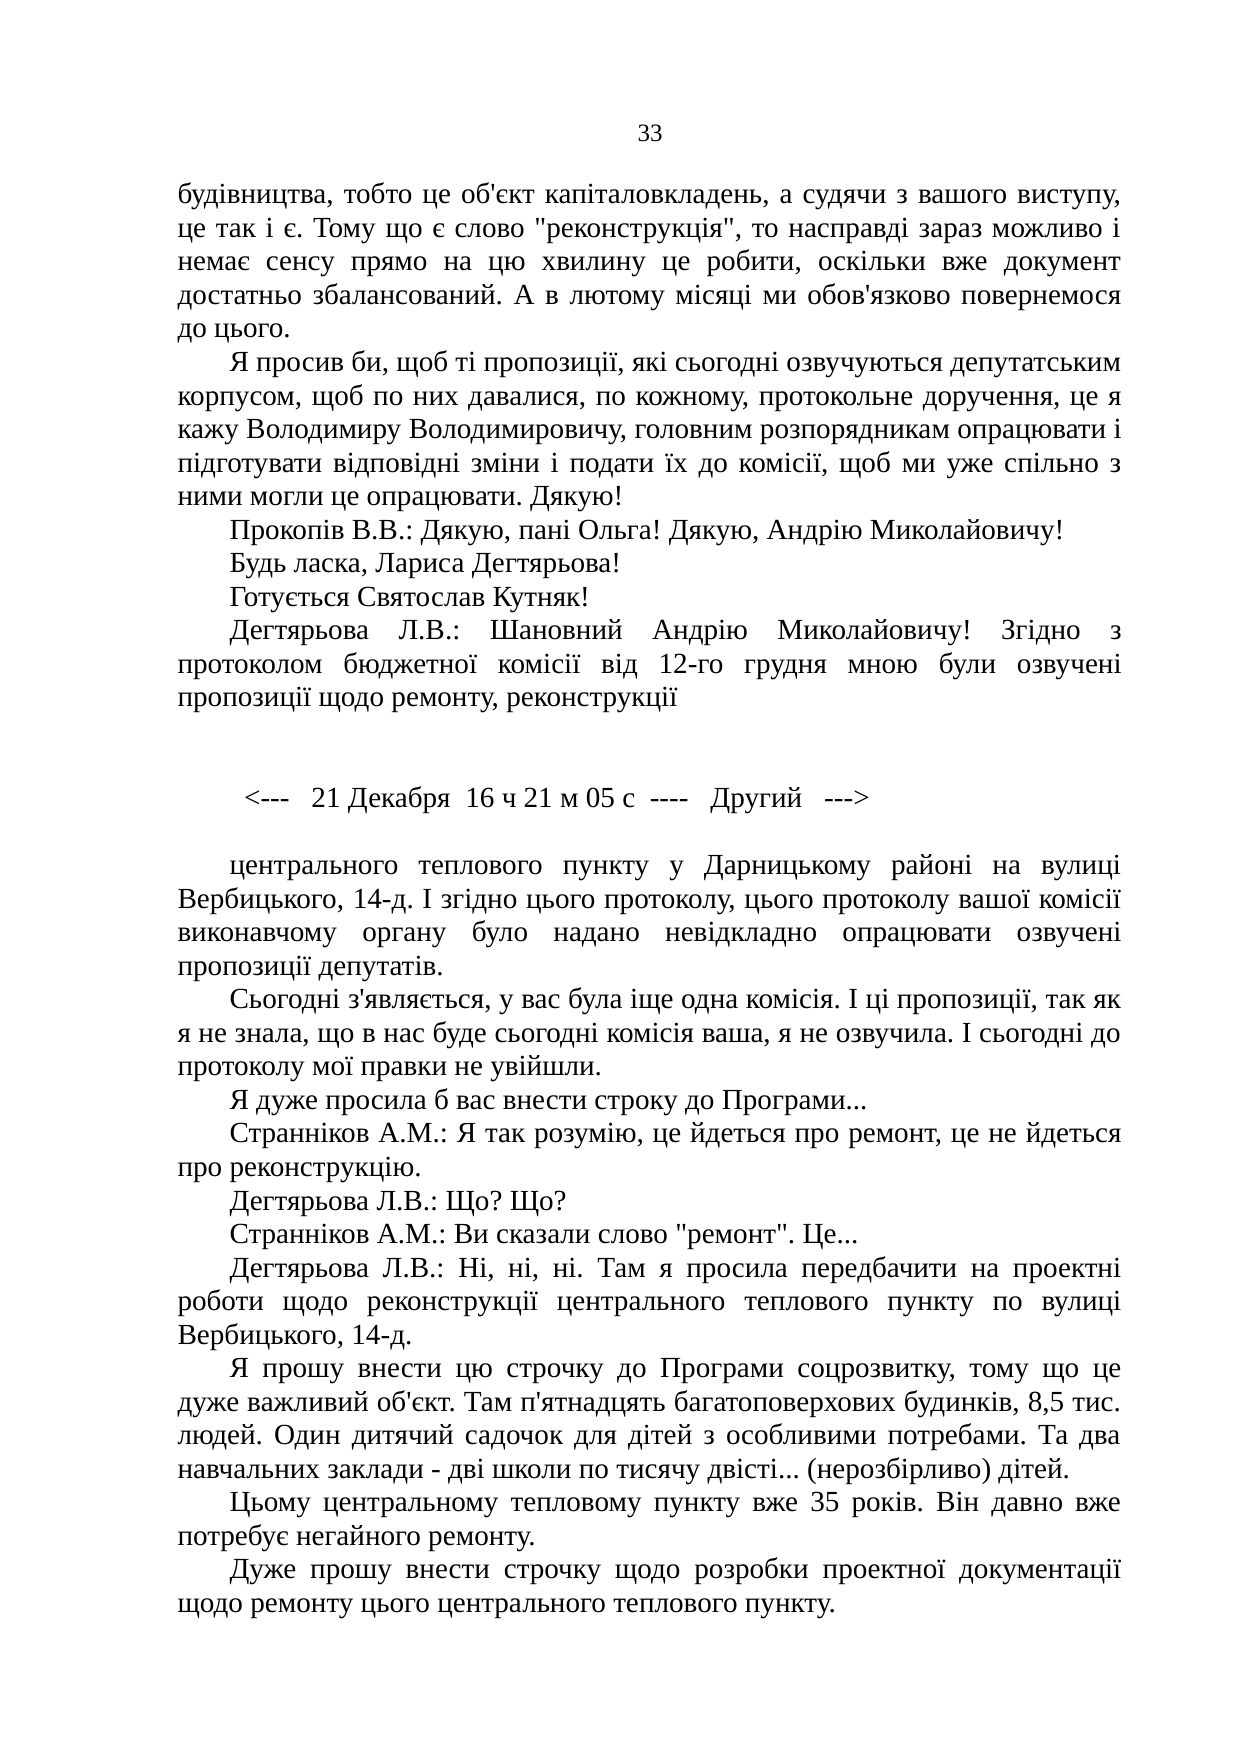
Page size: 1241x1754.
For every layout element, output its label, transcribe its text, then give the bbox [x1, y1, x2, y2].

text центрального теплового пункту у Дарницькому районі на вулиці Вербицького, 14-д. І згідно цього протоколу, цього протоколу вашої комісії виконавчому органу було надано невідкладно опрацювати озвучені пропозиції депутатів. [177, 847, 1122, 981]
text Странніков А.М.: Я так розумію, це йдеться про ремонт, це не йдеться про реконструкцію. [177, 1116, 1122, 1183]
text Дуже прошу внести строчку щодо розробки проектної документації щодо ремонту цього центрального теплового пункту. [177, 1552, 1122, 1619]
text Дегтярьова Л.В.: Що? Що? [177, 1183, 1122, 1216]
text Странніков А.М.: Ви сказали слово "ремонт". Це... [177, 1216, 1122, 1250]
text Сьогодні з'являється, у вас була іще одна комісія. І ці пропозиції, так як я не знала, що в нас буде сьогодні комісія ваша, я не озвучила. І сьогодні до протоколу мої правки не увійшли. [177, 981, 1122, 1082]
text Готується Святослав Кутняк! [177, 579, 1122, 612]
text Я прошу внести цю строчку до Програми соцрозвитку, тому що це дуже важливий об'єкт. Там п'ятнадцять багатоповерхових будинків, 8,5 тис. людей. Один дитячий садочок для дітей з особливими потребами. Та два навчальних заклади - дві школи по тисячу двісті... (нерозбірливо) дітей. [177, 1350, 1122, 1484]
text будівництва, тобто це об'єкт капіталовкладень, а судячи з вашого виступу, це так і є. Тому що є слово "реконструкція", то насправді зараз можливо і немає сенсу прямо на цю хвилину це робити, оскільки вже документ достатньо збалансований. А в лютому місяці ми обов'язково повернемося до цього. [177, 176, 1122, 344]
text <--- 21 Декабря 16 ч 21 м 05 с ---- Другий ---> [177, 780, 1122, 814]
text Я дуже просила б вас внести строку до Програми... [177, 1082, 1122, 1116]
text Будь ласка, Лариса Дегтярьова! [177, 545, 1122, 579]
text Дегтярьова Л.В.: Шановний Андрію Миколайовичу! Згідно з протоколом бюджетної комісії від 12-го грудня мною були озвучені пропозиції щодо ремонту, реконструкції [177, 612, 1122, 713]
text Дегтярьова Л.В.: Ні, ні, ні. Там я просила передбачити на проектні роботи щодо реконструкції центрального теплового пункту по вулиці Вербицького, 14-д. [177, 1250, 1122, 1350]
text Цьому центральному тепловому пункту вже 35 років. Він давно вже потребує негайного ремонту. [177, 1484, 1122, 1552]
text Прокопів В.В.: Дякую, пані Ольга! Дякую, Андрію Миколайовичу! [177, 512, 1122, 545]
text Я просив би, щоб ті пропозиції, які сьогодні озвучуються депутатським корпусом, щоб по них давалися, по кожному, протокольне доручення, це я кажу Володимиру Володимировичу, головним розпорядникам опрацювати і підготувати відповідні зміни і подати їх до комісії, щоб ми уже спільно з ними могли це опрацювати. Дякую! [177, 344, 1122, 512]
